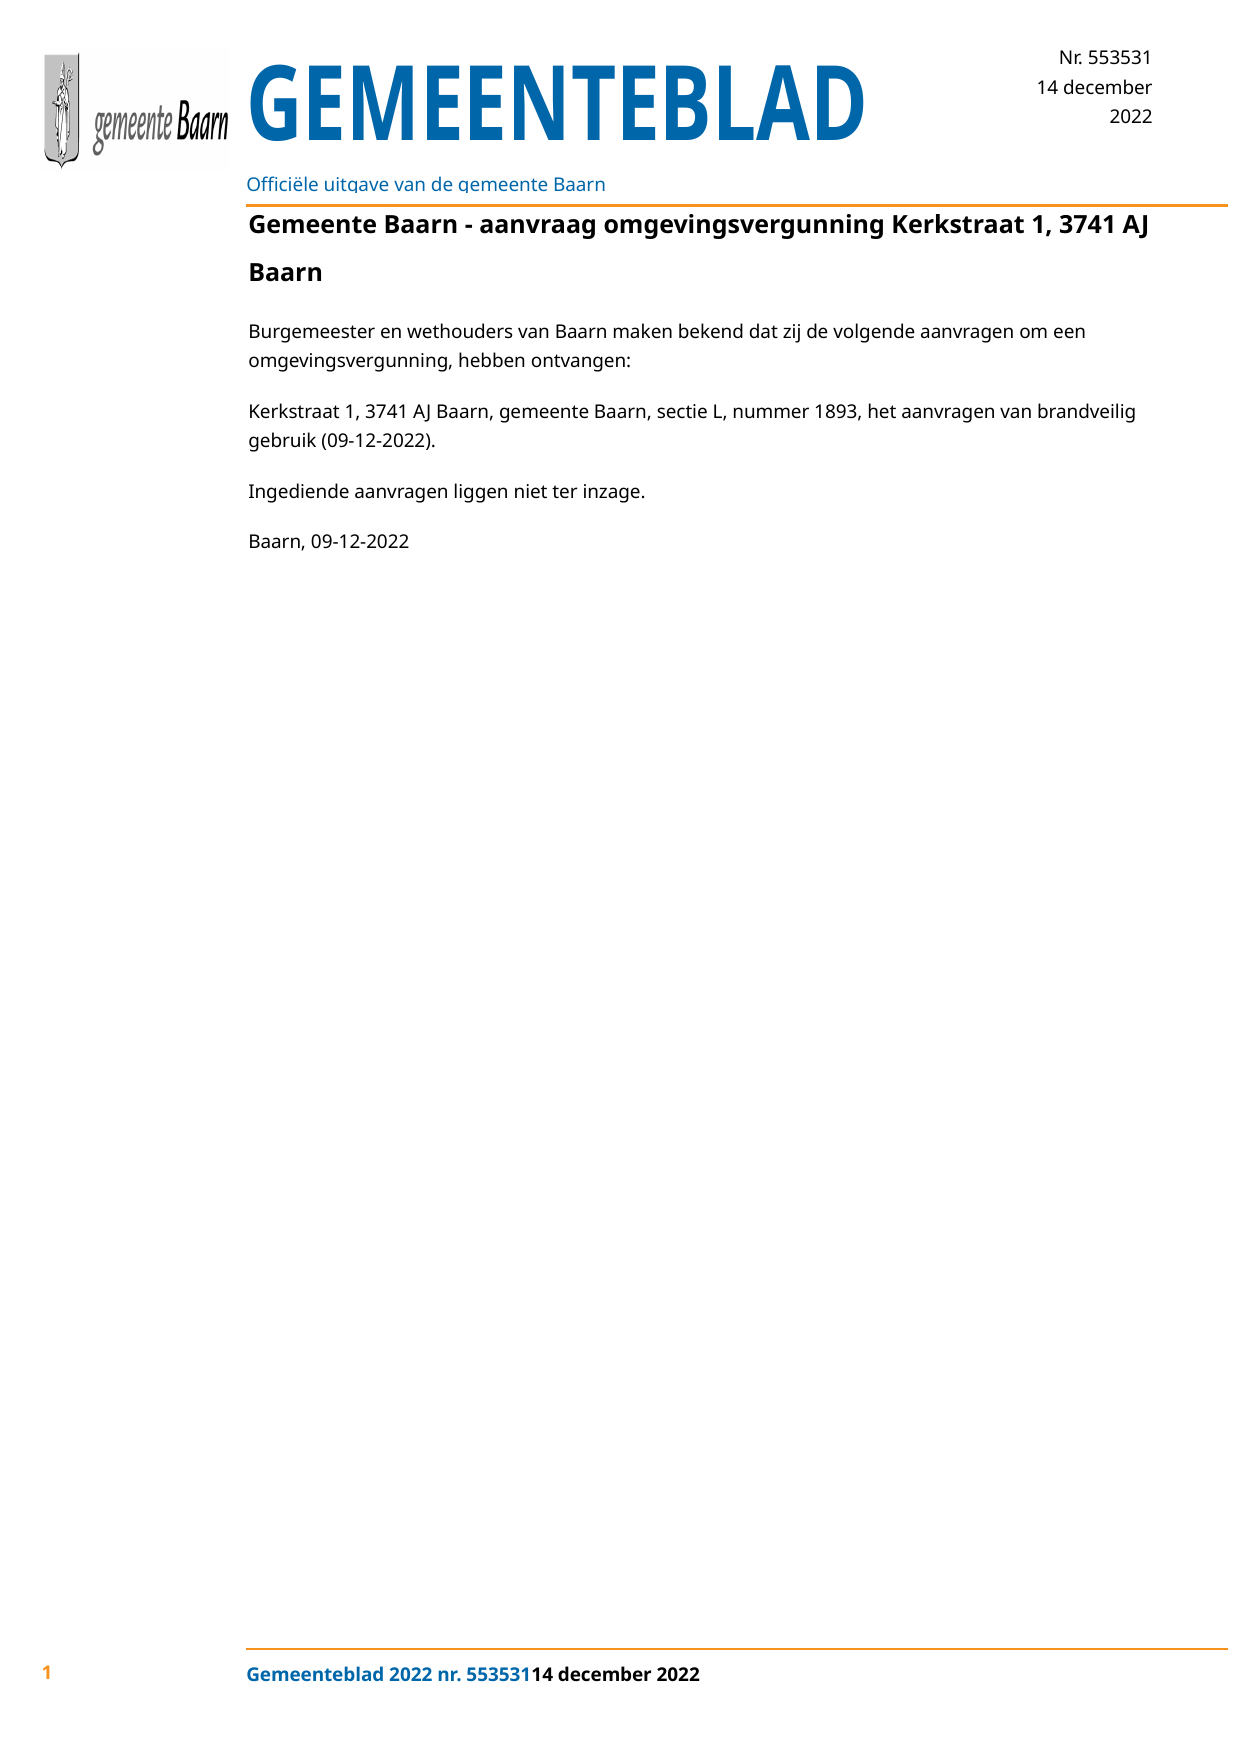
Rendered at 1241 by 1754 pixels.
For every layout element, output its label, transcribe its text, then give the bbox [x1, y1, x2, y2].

text Ingediende aanvragen liggen niet ter inzage. [248, 478, 1152, 504]
text Gemeente Baarn - aanvraag omgevingsvergunning Kerkstraat 1, 3741 AJ Baarn [248, 207, 1152, 288]
text Baarn, 09-12-2022 [248, 528, 1152, 554]
text Burgemeester en wethouders van Baarn maken bekend dat zij de volgende aanvragen om een omgevingsvergunning, hebben ontvangen: [248, 318, 1152, 373]
picture [41, 47, 231, 172]
text Kerkstraat 1, 3741 AJ Baarn, gemeente Baarn, sectie L, nummer 1893, het aanvragen van brandveilig gebruik (09-12-2022). [248, 398, 1152, 453]
